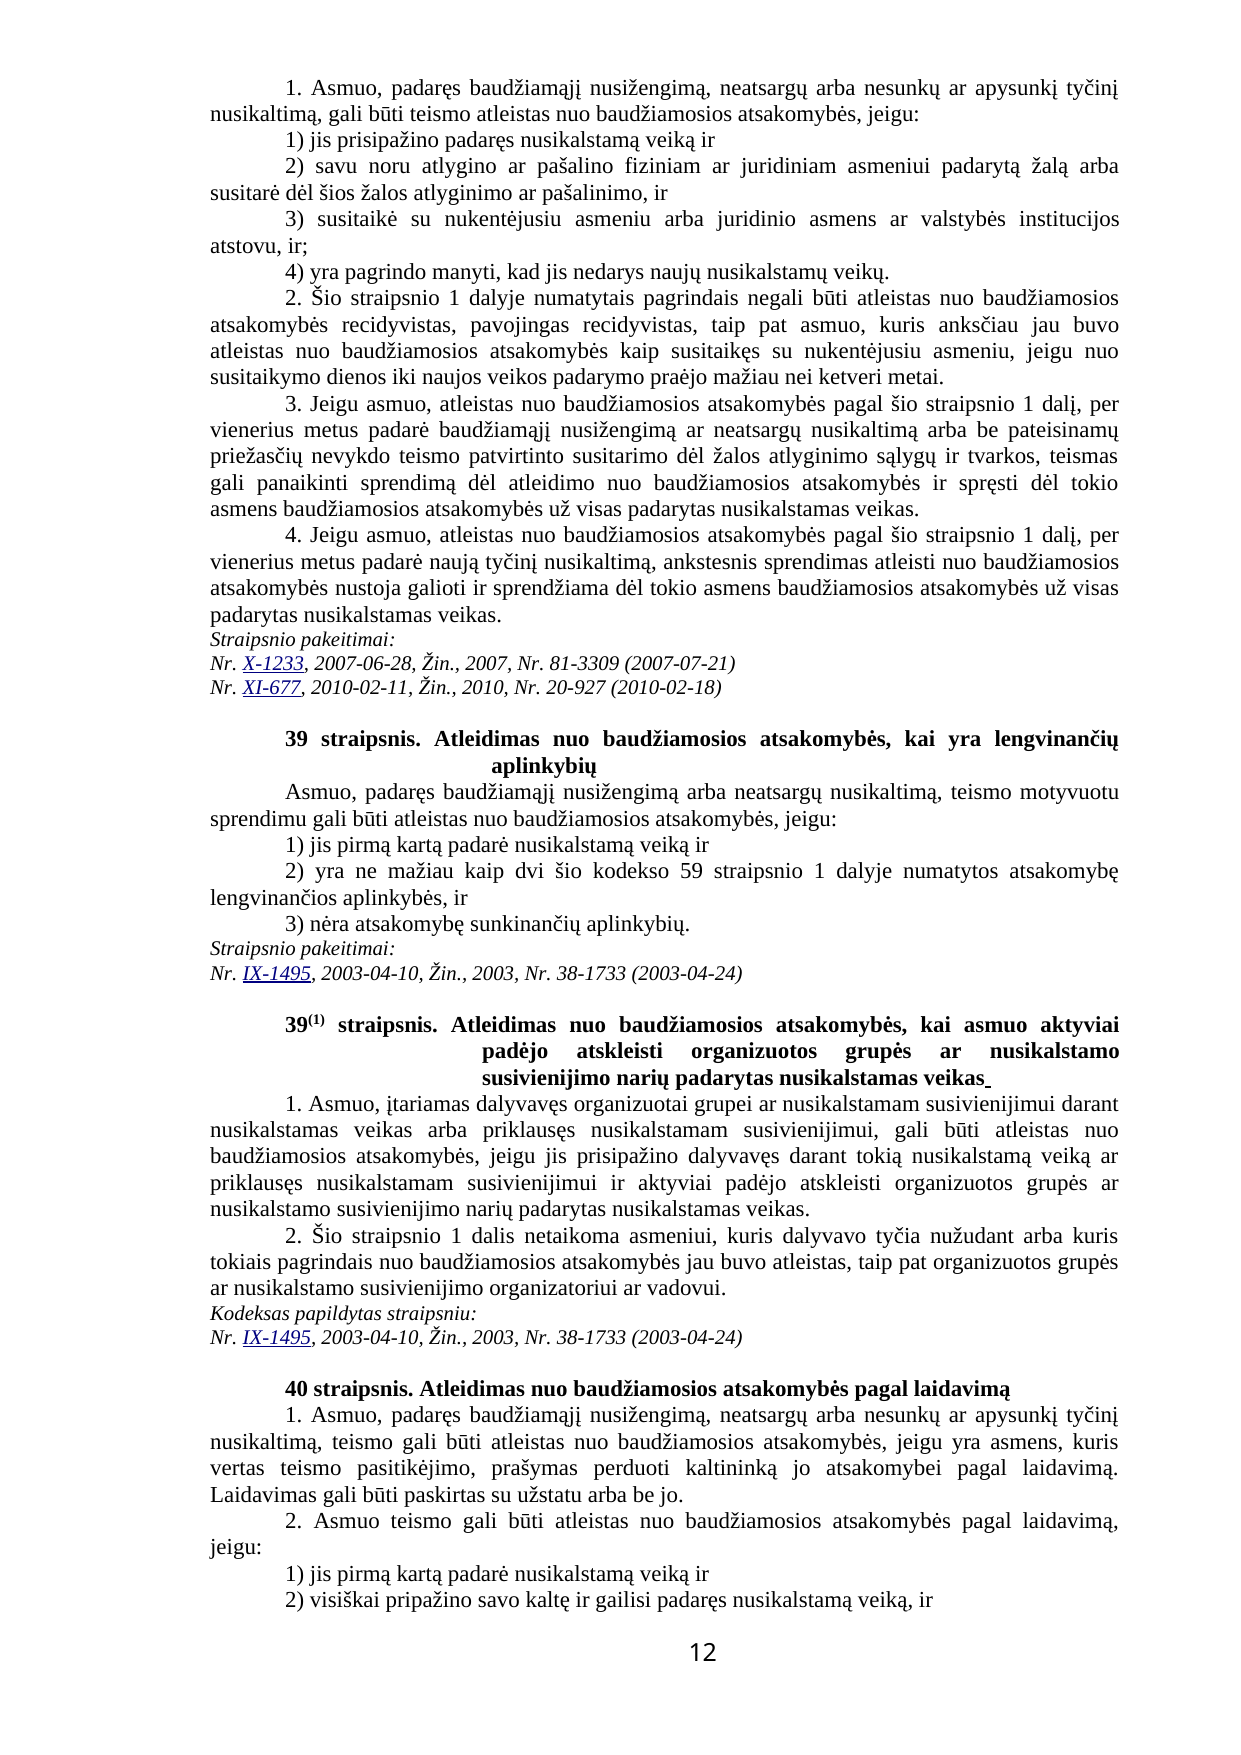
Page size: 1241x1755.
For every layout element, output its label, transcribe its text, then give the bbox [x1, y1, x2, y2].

text 1) jis pirmą kartą padarė nusikalstamą veiką ir [210, 831, 1120, 857]
text Straipsnio pakeitimai: [210, 627, 1120, 651]
text 2) yra ne mažiau kaip dvi šio kodekso 59 straipsnio 1 dalyje numatytos atsakomybę lengvinančios aplinkybės, ir [210, 857, 1120, 910]
text 1) jis prisipažino padaręs nusikalstamą veiką ir [210, 126, 1120, 153]
text Nr. XI-677, 2010-02-11, Žin., 2010, Nr. 20-927 (2010-02-18) [210, 675, 1120, 699]
text 1. Asmuo, padaręs baudžiamąjį nusižengimą, neatsargų arba nesunkų ar apysunkį tyčinį nusikaltimą, gali būti teismo atleistas nuo baudžiamosios atsakomybės, jeigu: [210, 73, 1120, 126]
text Straipsnio pakeitimai: [210, 936, 1120, 960]
text 3) susitaikė su nukentėjusiu asmeniu arba juridinio asmens ar valstybės institucijos atstovu, ir; [210, 205, 1120, 258]
text 39 straipsnis. Atleidimas nuo baudžiamosios atsakomybės, kai yra lengvinančių aplinkybių [285, 726, 1120, 778]
text Nr. IX-1495, 2003-04-10, Žin., 2003, Nr. 38-1733 (2003-04-24) [210, 1325, 1120, 1349]
text 3. Jeigu asmuo, atleistas nuo baudžiamosios atsakomybės pagal šio straipsnio 1 dalį, per vienerius metus padarė baudžiamąjį nusižengimą ar neatsargų nusikaltimą arba be pateisinamų priežasčių nevykdo teismo patvirtinto susitarimo dėl žalos atlyginimo sąlygų ir tvarkos, teismas gali panaikinti sprendimą dėl atleidimo nuo baudžiamosios atsakomybės ir spręsti dėl tokio asmens baudžiamosios atsakomybės už visas padarytas nusikalstamas veikas. [210, 390, 1120, 522]
text 2. Šio straipsnio 1 dalyje numatytais pagrindais negali būti atleistas nuo baudžiamosios atsakomybės recidyvistas, pavojingas recidyvistas, taip pat asmuo, kuris anksčiau jau buvo atleistas nuo baudžiamosios atsakomybės kaip susitaikęs su nukentėjusiu asmeniu, jeigu nuo susitaikymo dienos iki naujos veikos padarymo praėjo mažiau nei ketveri metai. [210, 284, 1120, 390]
text 1. Asmuo, įtariamas dalyvavęs organizuotai grupei ar nusikalstamam susivienijimui darant nusikalstamas veikas arba priklausęs nusikalstamam susivienijimui, gali būti atleistas nuo baudžiamosios atsakomybės, jeigu jis prisipažino dalyvavęs darant tokią nusikalstamą veiką ar priklausęs nusikalstamam susivienijimui ir aktyviai padėjo atskleisti organizuotos grupės ar nusikalstamo susivienijimo narių padarytas nusikalstamas veikas. [210, 1090, 1120, 1222]
text 1) jis pirmą kartą padarė nusikalstamą veiką ir [210, 1560, 1120, 1586]
text 2) savu noru atlygino ar pašalino fiziniam ar juridiniam asmeniui padarytą žalą arba susitarė dėl šios žalos atlyginimo ar pašalinimo, ir [210, 153, 1120, 205]
text 2. Šio straipsnio 1 dalis netaikoma asmeniui, kuris dalyvavo tyčia nužudant arba kuris tokiais pagrindais nuo baudžiamosios atsakomybės jau buvo atleistas, taip pat organizuotos grupės ar nusikalstamo susivienijimo organizatoriui ar vadovui. [210, 1222, 1120, 1301]
text 4) yra pagrindo manyti, kad jis nedarys naujų nusikalstamų veikų. [210, 258, 1120, 284]
text 39(1) straipsnis. Atleidimas nuo baudžiamosios atsakomybės, kai asmuo aktyviai padėjo atskleisti organizuotos grupės ar nusikalstamo susivienijimo narių padarytas nusikalstamas veikas [285, 1011, 1120, 1090]
text Kodeksas papildytas straipsniu: [210, 1301, 1120, 1325]
text 2) visiškai pripažino savo kaltę ir gailisi padaręs nusikalstamą veiką, ir [210, 1586, 1120, 1612]
text Nr. X-1233, 2007-06-28, Žin., 2007, Nr. 81-3309 (2007-07-21) [210, 651, 1120, 675]
text 3) nėra atsakomybę sunkinančių aplinkybių. [210, 910, 1120, 936]
text 2. Asmuo teismo gali būti atleistas nuo baudžiamosios atsakomybės pagal laidavimą, jeigu: [210, 1507, 1120, 1560]
text Nr. IX-1495, 2003-04-10, Žin., 2003, Nr. 38-1733 (2003-04-24) [210, 960, 1120, 984]
text Asmuo, padaręs baudžiamąjį nusižengimą arba neatsargų nusikaltimą, teismo motyvuotu sprendimu gali būti atleistas nuo baudžiamosios atsakomybės, jeigu: [210, 778, 1120, 831]
text 1. Asmuo, padaręs baudžiamąjį nusižengimą, neatsargų arba nesunkų ar apysunkį tyčinį nusikaltimą, teismo gali būti atleistas nuo baudžiamosios atsakomybės, jeigu yra asmens, kuris vertas teismo pasitikėjimo, prašymas perduoti kaltininką jo atsakomybei pagal laidavimą. Laidavimas gali būti paskirtas su užstatu arba be jo. [210, 1402, 1120, 1507]
text 4. Jeigu asmuo, atleistas nuo baudžiamosios atsakomybės pagal šio straipsnio 1 dalį, per vienerius metus padarė naują tyčinį nusikaltimą, ankstesnis sprendimas atleisti nuo baudžiamosios atsakomybės nustoja galioti ir sprendžiama dėl tokio asmens baudžiamosios atsakomybės už visas padarytas nusikalstamas veikas. [210, 522, 1120, 627]
text 40 straipsnis. Atleidimas nuo baudžiamosios atsakomybės pagal laidavimą [210, 1375, 1120, 1402]
